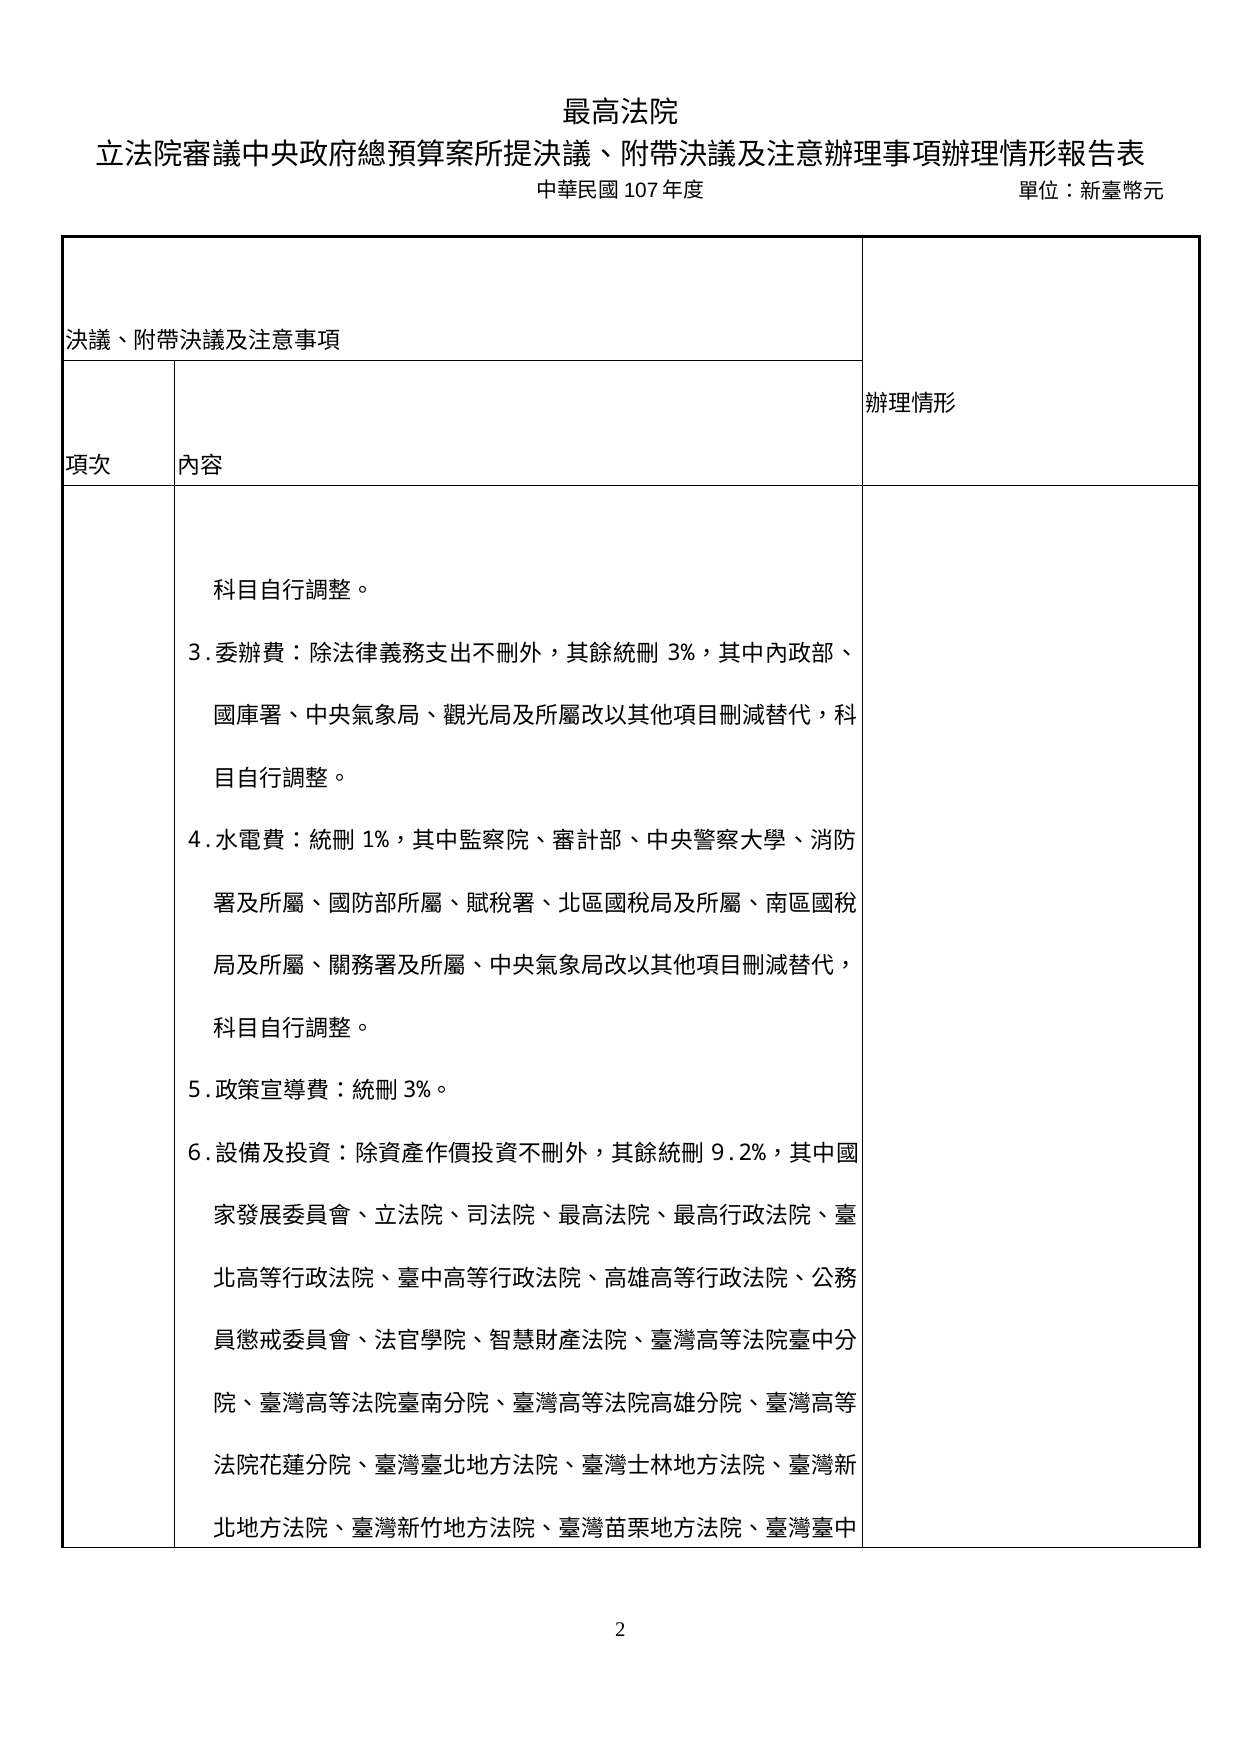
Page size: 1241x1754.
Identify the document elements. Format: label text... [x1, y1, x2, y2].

table_cell 內容 [175, 361, 862, 485]
table_cell [64, 486, 174, 1547]
table_cell 項次 [64, 361, 174, 485]
table_header 辦理情形 [863, 238, 1198, 485]
table_cell 科目自行調整。 3.委辦費：除法律義務支出不刪外，其餘統刪3%，其中內政部、國庫署、中央氣象局、觀光局及所屬改以其他項目刪減替代，科目自行調整。 4.水電費：統刪1%，其中監察院、審計部、中央警察大學、消防署及所屬、國防部所屬、賦稅署、北區國稅局及所屬、南區國稅局及所屬、關務署及所屬、中央氣象局改以其他項目刪減替代，科目自行調整。 5.政策宣導費：統刪3%。 6.設備及投資：除資產作價投資不刪外，其餘統刪9.2%，其中國家發展委員會、立法院、司法院、最高法院、最高行政法院、臺北高等行政法院、臺中高等行政法院、高雄高等行政法院、公務員懲戒委員會、法官學院、智慧財產法院、臺灣高等法院臺中分院、臺灣高等法院臺南分院、臺灣高等法院高雄分院、臺灣高等法院花蓮分院、臺灣臺北地方法院、臺灣士林地方法院、臺灣新北地方法院、臺灣新竹地方法院、臺灣苗栗地方法院、臺灣臺中 [175, 486, 862, 1547]
table_header 決議、附帶決議及注意事項 [64, 238, 862, 360]
table_cell [863, 486, 1198, 1547]
